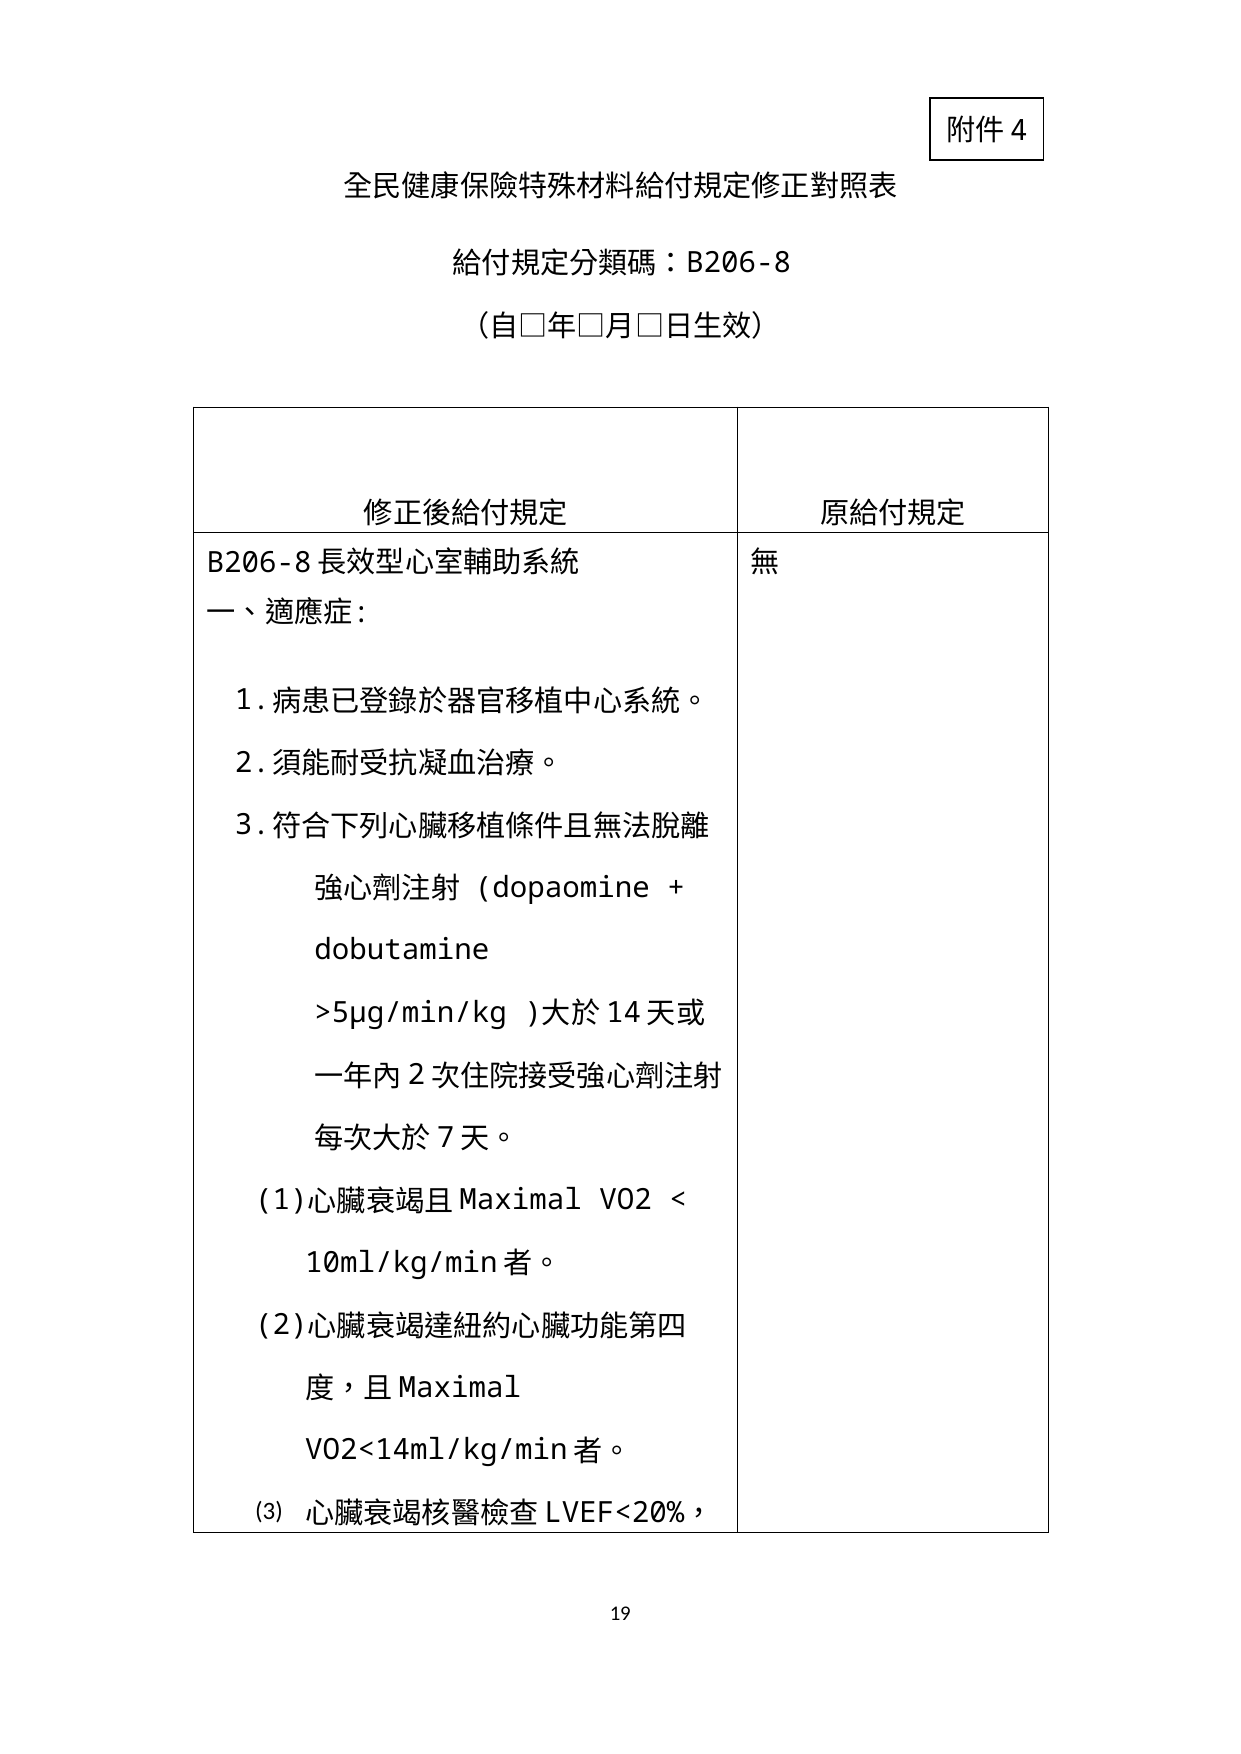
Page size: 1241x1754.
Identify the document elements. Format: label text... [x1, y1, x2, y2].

text （自□年□月□日生效） [136, 282, 1104, 344]
table_cell 無 [738, 533, 1048, 1532]
text 附件4 [946, 106, 1028, 148]
text [931, 99, 1043, 159]
table_cell B206-8長效型心室輔助系統 一、適應症: 病患已登錄於器官移植中心系統。 須能耐受抗凝血治療。 符合下列心臟移植條件且無法脫離強心劑注射 (dopaomine + dobutamine >5μg/min/kg )大於14天或一年內2次住院接受強心劑注射每次大於7天。 心臟衰竭且Maximal VO2 < 10ml/kg/min者。 心臟衰竭達紐約心臟功能第四度，且Maximal VO2<14ml/kg/min者。 心臟衰竭核醫檢查LVEF<20%，經六個月以上藥物(包括ACE inhibitors, Digoxin、Diuretics等)治療仍無法改善者;如有重度二尖瓣閉鎖不全，經核醫檢查LVEF<25%者。 嚴重心肌缺血，核醫檢查LVEF<20%，經核醫心肌灌注掃描及心導管等檢查，證實無法以冠狀動脈繞道手術及冠狀動脈介入治療者。 紐約心臟功能第四度，持續使用Dopamine或Dobutamine>5μg /kg/min 7天以上，經核醫檢查LVEF<25%或心臟指數Cardiac index<2.0L/min/m2者。 復發有症狀的心室心律不整，無法以公認有效的方法治療者。 二、禁忌症： 超過65歲以上。 有明顯感染者。 愛滋病帶原者，應符合財團法人器官捐贈移植登錄中心訂定之「捐贈者基準及待移植者之絕對與相對禁忌症、適應症與各器官疾病嚴重度分級表」規定。 肺結核經證實者。 惡性腫瘤患者。 心智不正常或無法長期配合藥物治療者。 少年型或胰導素依賴型糖尿病患者。 ＡＢＯ血型與捐贈者不相容者。 嚴重肺高血壓，經治療仍大於6 Wood Unit者，不得做正位心臟移植(異位心臟移植者不得大於12 Wood Unit) 。 肝硬化或GPT在正常兩倍以上，且有凝血異常者。 中度以上腎功能不全者(Creatinine >3.0mg/dl或Ccr<20ml/min)。 嚴重的慢性阻塞性肺病患者(FEVI<50% of predicted或FEVI/FVC<40% of predicted)。 活動性消化性潰瘍患者。 嚴重的腦血管或周邊血管病變，使日常生活無法自理，且無法接受重建手術者。 免疫系統不全或其他全身性疾病，雖經治療仍預後不良者。 藥癮患者。 INTERMACS 1及INTERMACS 2 之患者。 18.再次開心手術。 三、支付規範： 1.醫院條件： (1)須為「中華民國心臟醫學會」及「中華民國胸腔及心臟血管外科學會」所認定之專科醫師訓練醫院。 (2)應有專任具臨床藥理、病理、移植免疫、感染症及血液學專長之醫師。 2.醫師條件： (1)手術主持醫師須有主持開心手術五百例以上之經驗。 (2)執行本項手術之醫院及醫師條件應向保險人申請核備。 3.醫院及醫師必須經衛福部核定具心臟移植資格者。 四、每人終身給付1組。 五、需事前審查且完成個案登錄系統。 六、個案完成植入手術後，須定期登入系統追蹤狀況，直到病人完成心臟移植手術出院或死亡。 [194, 533, 737, 1532]
text 全民健康保險特殊材料給付規定修正對照表 [136, 157, 1104, 207]
table_header 原給付規定 [738, 408, 1048, 532]
table_header 修正後給付規定 [194, 408, 737, 532]
text 給付規定分類碼：B206-8 [136, 219, 1104, 282]
